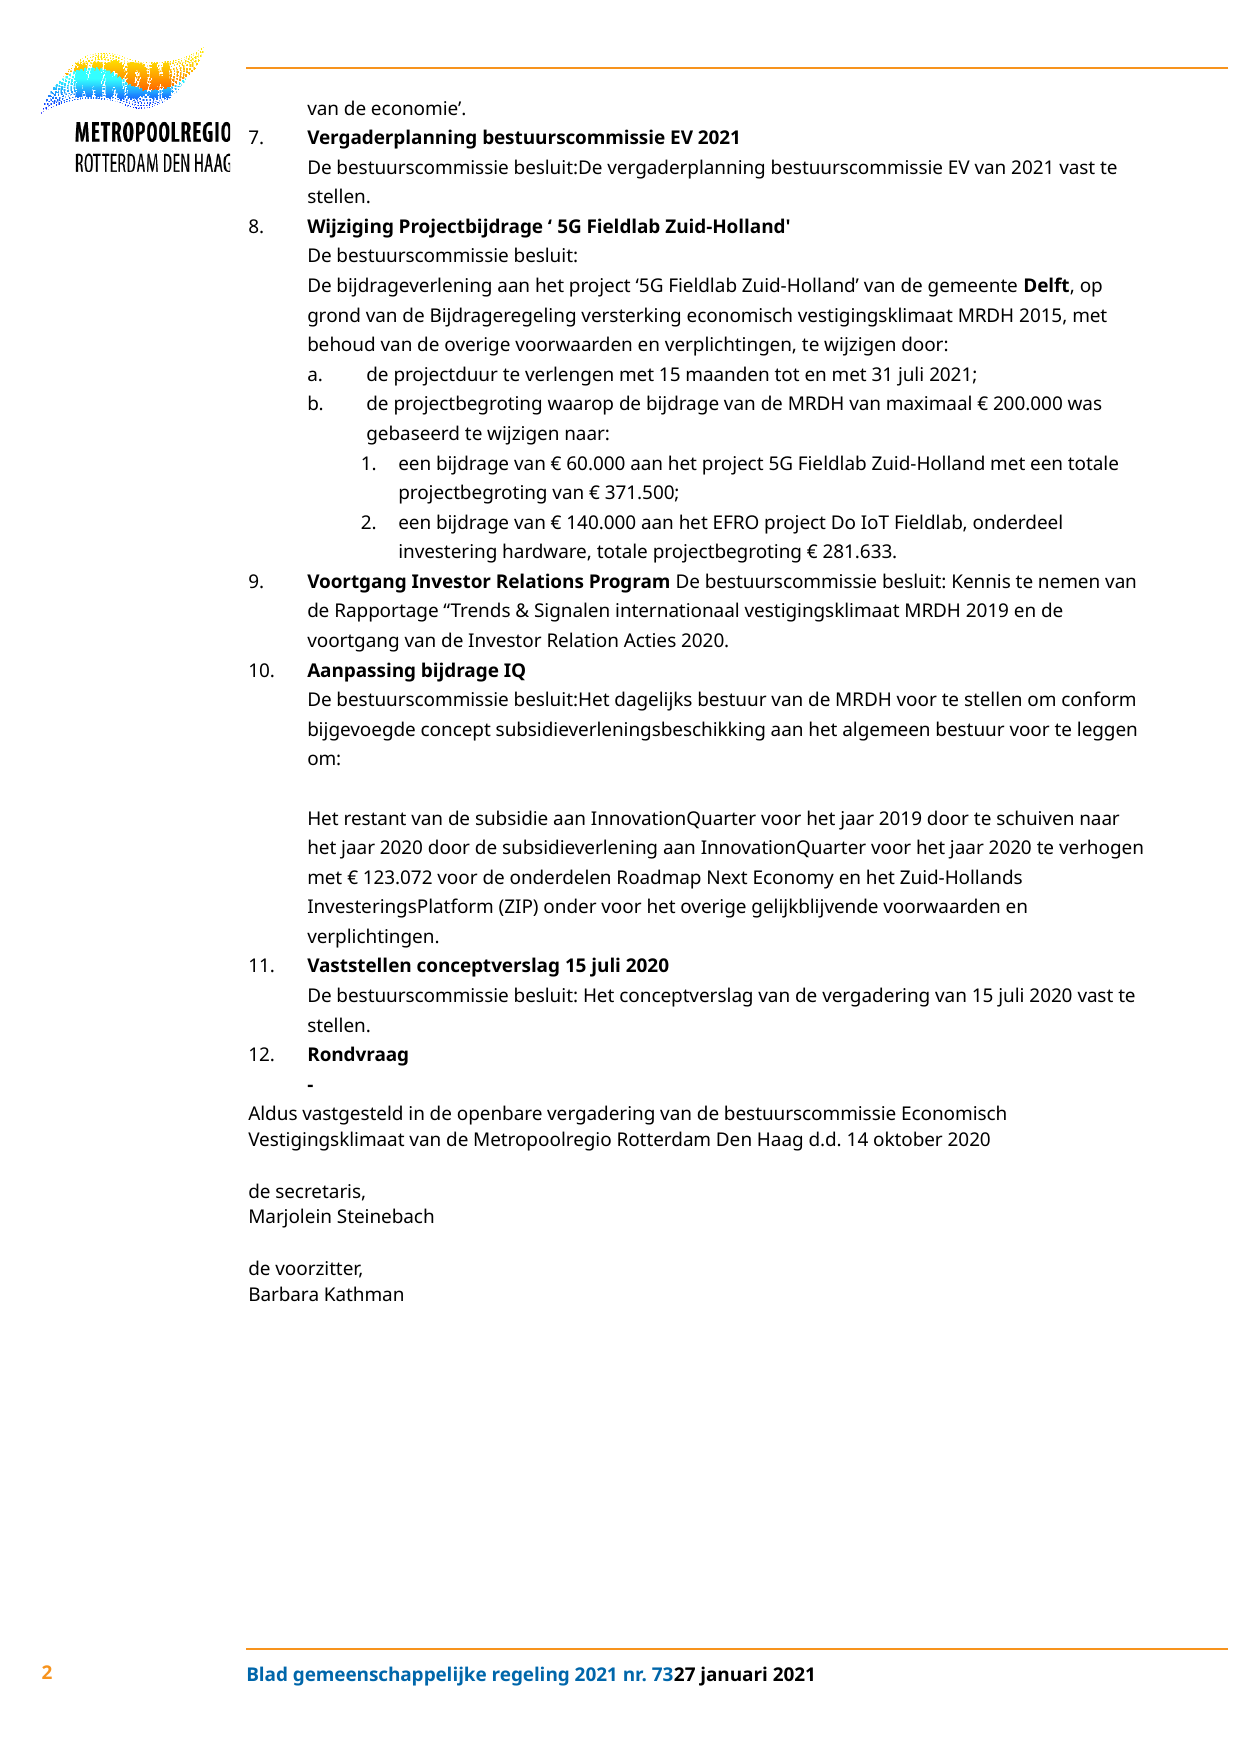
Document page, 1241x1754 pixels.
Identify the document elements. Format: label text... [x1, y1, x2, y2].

text de voorzitter, [248, 1255, 1152, 1281]
list Vaststellen conceptverslag 15 juli 2020 [248, 953, 1152, 978]
picture [41, 47, 231, 172]
list De bestuurscommissie besluit: [248, 243, 1152, 268]
text Marjolein Steinebach [248, 1203, 1152, 1229]
list Wijziging Projectbijdrage ‘ 5G Fieldlab Zuid-Holland' [248, 213, 1152, 239]
list Aanpassing bijdrage IQ [248, 657, 1152, 683]
list Vergaderplanning bestuurscommissie EV 2021 [248, 124, 1152, 150]
list Voortgang Investor Relations Program De bestuurscommissie besluit: Kennis te nemen van de Rapportage “Trends & Signalen internationaal vestigingsklimaat MRDH 2019 en de voortgang van de Investor Relation Acties 2020. [248, 568, 1152, 653]
list Rondvraag [248, 1041, 1152, 1067]
text Barbara Kathman [248, 1281, 1152, 1306]
list de projectduur te verlengen met 15 maanden tot en met 31 juli 2021; [307, 361, 1152, 387]
list van de economie’. [248, 95, 1152, 121]
list de projectbegroting waarop de bijdrage van de MRDH van maximaal € 200.000 was gebaseerd te wijzigen naar: [307, 391, 1152, 446]
text Aldus vastgesteld in de openbare vergadering van de bestuurscommissie Economisch Vestigingsklimaat van de Metropoolregio Rotterdam Den Haag d.d. 14 oktober 2020 [248, 1101, 1152, 1152]
list De bestuurscommissie besluit:De vergaderplanning bestuurscommissie EV van 2021 vast te stellen. [248, 154, 1152, 209]
list een bijdrage van € 140.000 aan het EFRO project Do IoT Fieldlab, onderdeel investering hardware, totale projectbegroting € 281.633. [361, 509, 1152, 564]
list Het restant van de subsidie aan InnovationQuarter voor het jaar 2019 door te schuiven naar het jaar 2020 door de subsidieverlening aan InnovationQuarter voor het jaar 2020 te verhogen met € 123.072 voor de onderdelen Roadmap Next Economy en het Zuid-Hollands InvesteringsPlatform (ZIP) onder voor het overige gelijkblijvende voorwaarden en verplichtingen. [248, 805, 1152, 949]
list De bijdrageverlening aan het project ‘5G Fieldlab Zuid-Holland’ van de gemeente Delft, op grond van de Bijdrageregeling versterking economisch vestigingsklimaat MRDH 2015, met behoud van de overige voorwaarden en verplichtingen, te wijzigen door: [248, 272, 1152, 357]
list een bijdrage van € 60.000 aan het project 5G Fieldlab Zuid-Holland met een totale projectbegroting van € 371.500; [361, 450, 1152, 505]
text de secretaris, [248, 1178, 1152, 1203]
list De bestuurscommissie besluit:Het dagelijks bestuur van de MRDH voor te stellen om conform bijgevoegde concept subsidieverleningsbeschikking aan het algemeen bestuur voor te leggen om: [248, 686, 1152, 771]
list De bestuurscommissie besluit: Het conceptverslag van de vergadering van 15 juli 2020 vast te stellen. [248, 982, 1152, 1038]
list - [248, 1071, 1152, 1097]
